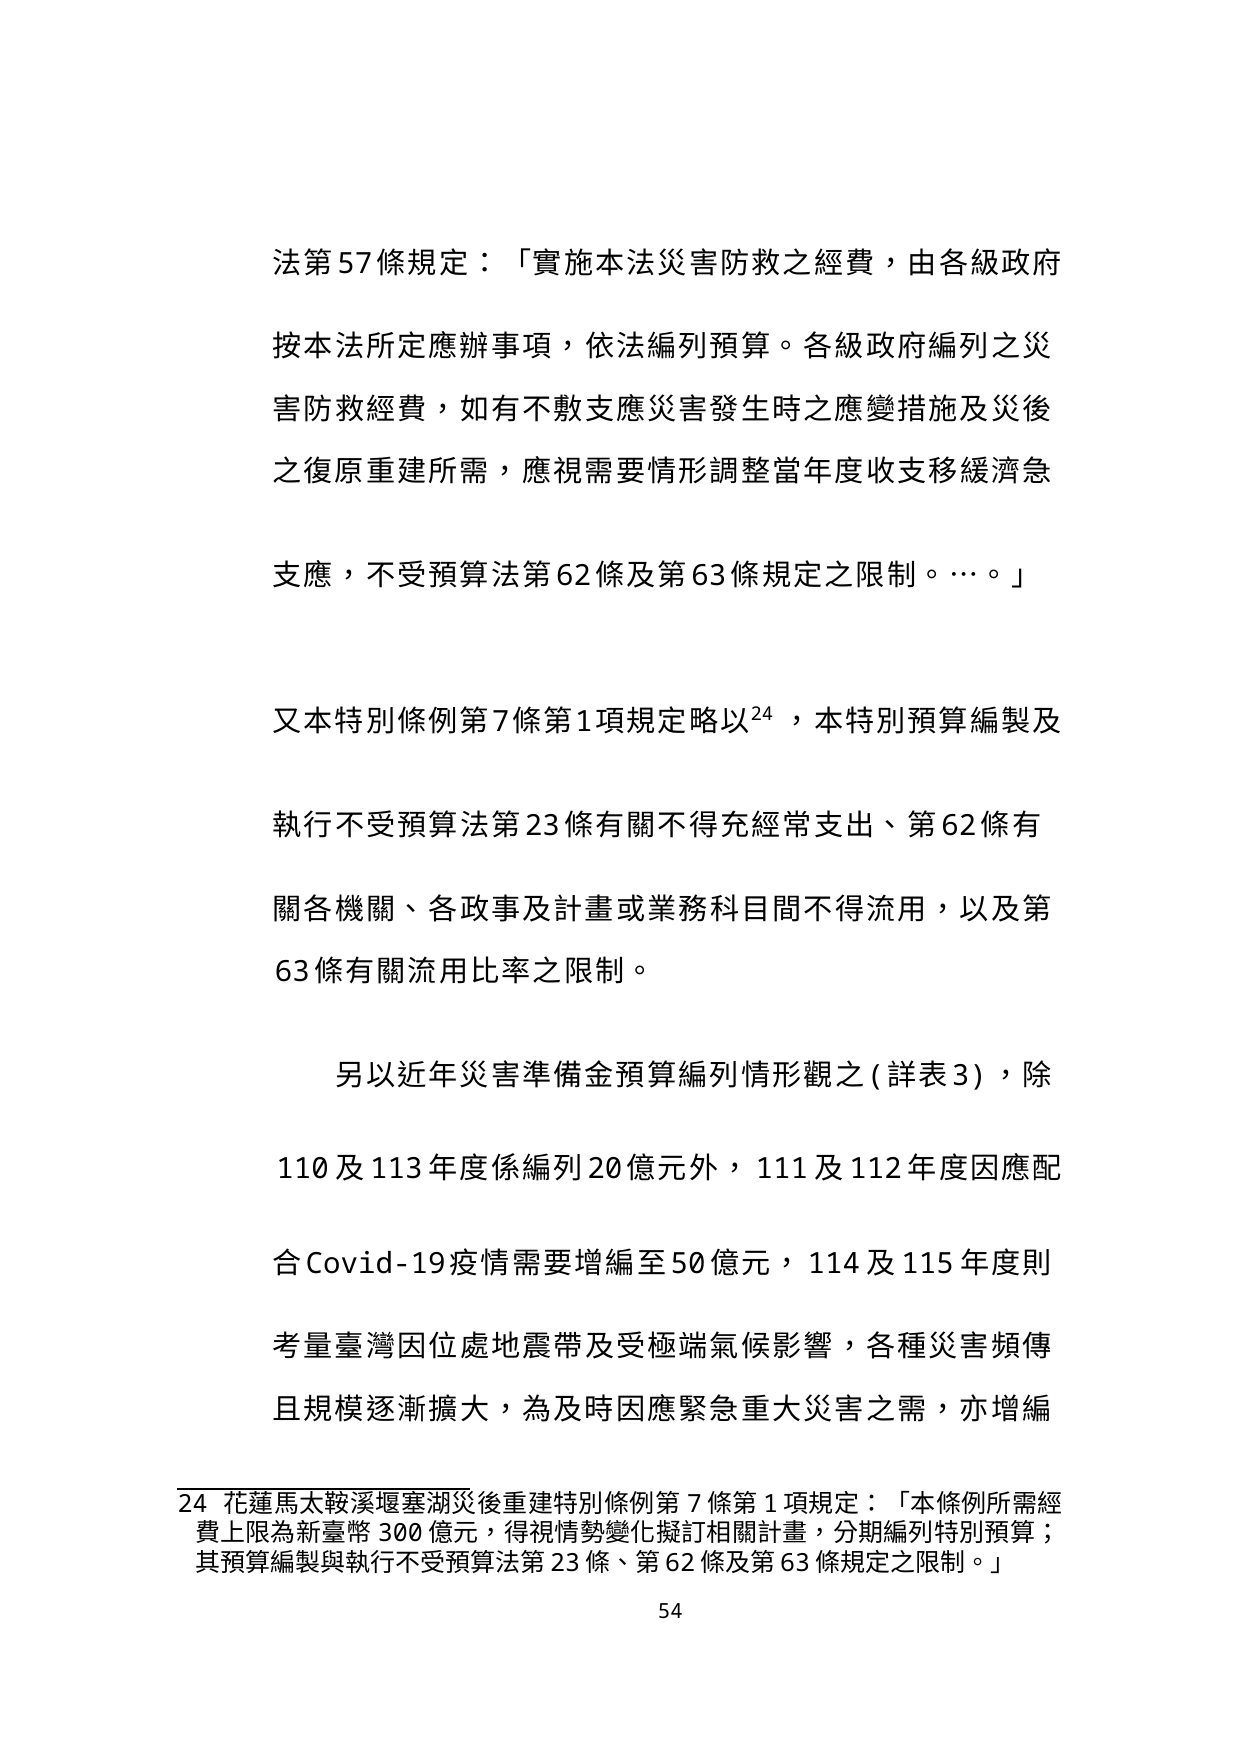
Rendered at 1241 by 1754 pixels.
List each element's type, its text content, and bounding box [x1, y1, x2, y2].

text 法第57條規定：「實施本法災害防救之經費，由各級政府按本法所定應辦事項，依法編列預算。各級政府編列之災害防救經費，如有不敷支應災害發生時之應變措施及災後之復原重建所需，應視需要情形調整當年度收支移緩濟急支應，不受預算法第62條及第63條規定之限制。…。」又本特別條例第7條第1項規定略以，本特別預算編製及執行不受預算法第23條有關不得充經常支出、第62條有關各機關、各政事及計畫或業務科目間不得流用，以及第63條有關流用比率之限制。 [266, 177, 1063, 990]
text 花蓮馬太鞍溪堰塞湖災後重建特別條例第7條第1項規定：「本條例所需經費上限為新臺幣300億元，得視情勢變化擬訂相關計畫，分期編列特別預算；其預算編製與執行不受預算法第23條、第62條及第63條規定之限制。」 [177, 1489, 1063, 1577]
text 另以近年災害準備金預算編列情形觀之(詳表3)，除110及113年度係編列20億元外，111及112年度因應配合Covid-19疫情需要增編至50億元，114及115年度則考量臺灣因位處地震帶及受極端氣候影響，各種災害頻傳且規模逐漸擴大，為及時因應緊急重大災害之需，亦增編 [266, 990, 1063, 1427]
